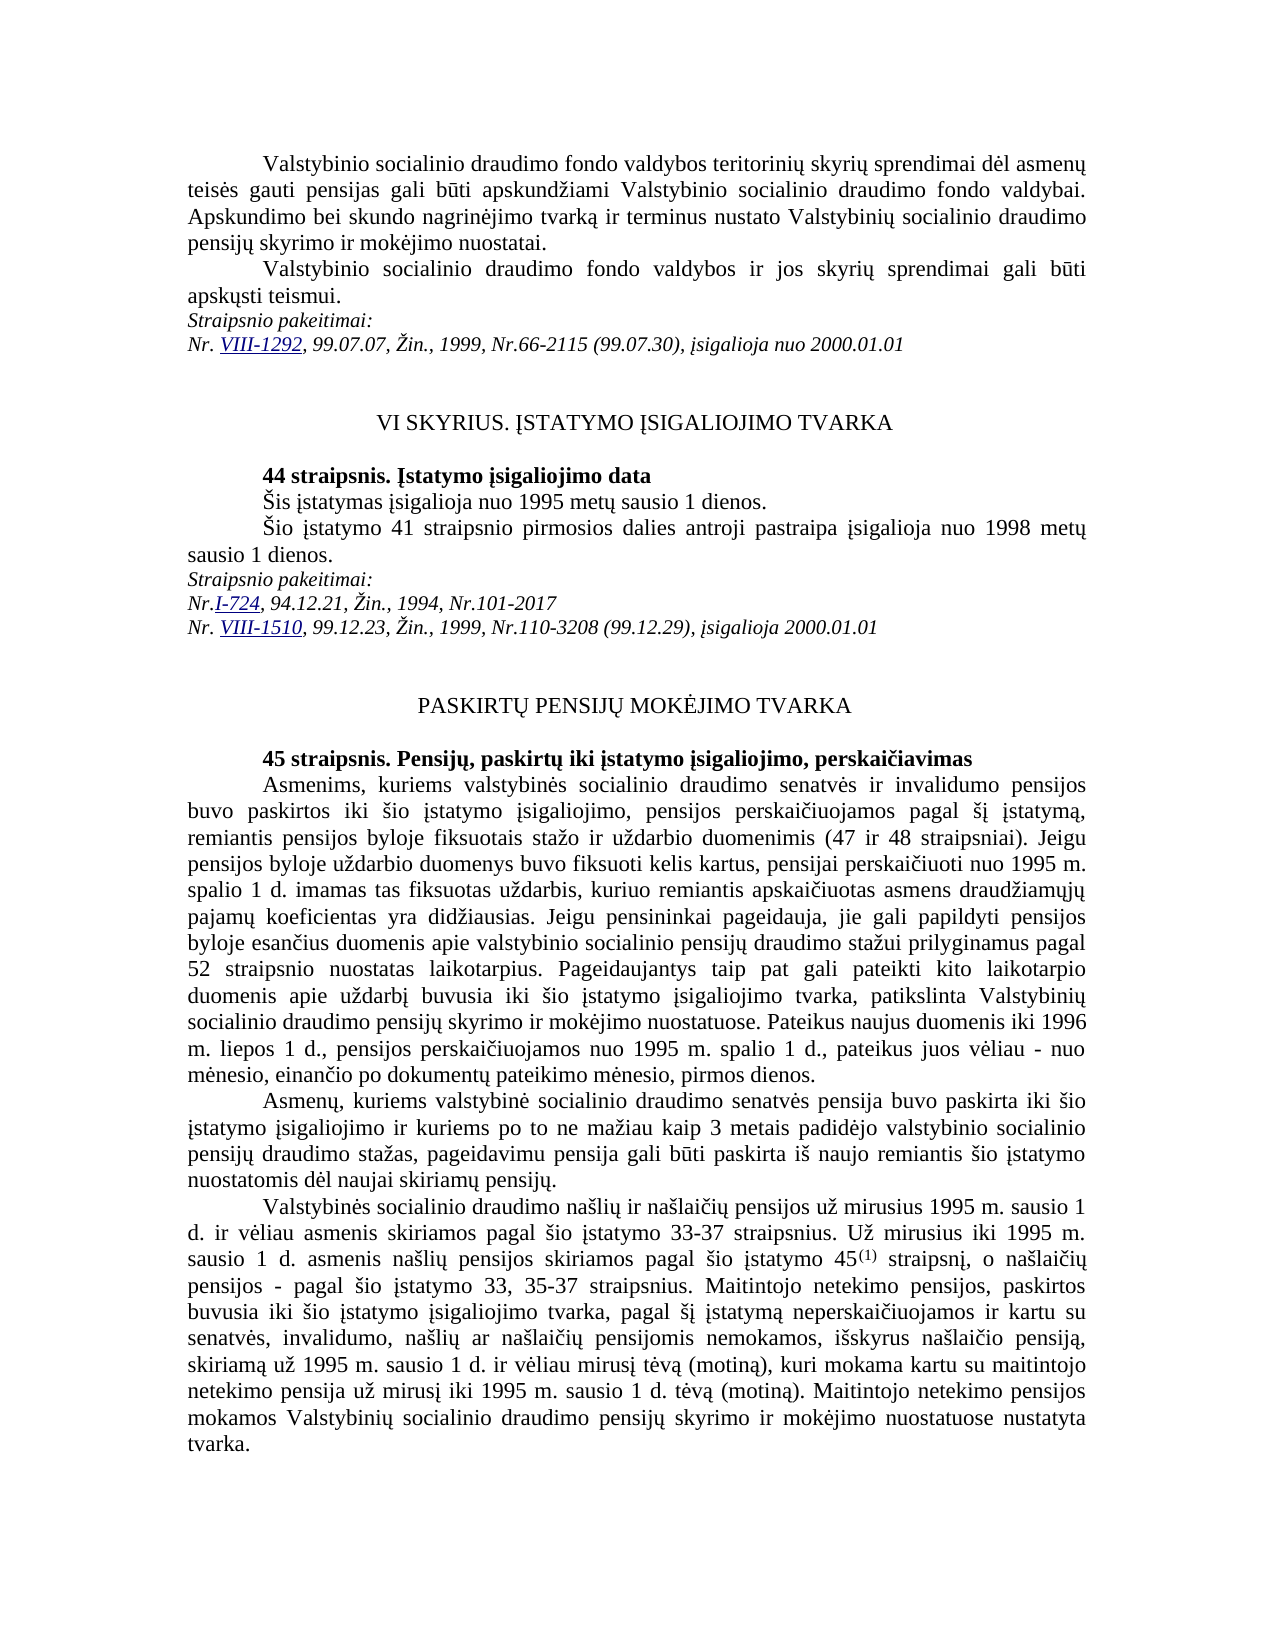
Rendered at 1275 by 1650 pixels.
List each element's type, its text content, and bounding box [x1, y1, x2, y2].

text Šis įstatymas įsigalioja nuo 1995 metų sausio 1 dienos. [187, 488, 1087, 514]
text Nr. VIII-1292, 99.07.07, Žin., 1999, Nr.66-2115 (99.07.30), įsigalioja nuo 2000.01.01 [187, 332, 1087, 356]
text Valstybinės socialinio draudimo našlių ir našlaičių pensijos už mirusius 1995 m. sausio 1 d. ir vėliau asmenis skiriamos pagal šio įstatymo 33-37 straipsnius. Už mirusius iki 1995 m. sausio 1 d. asmenis našlių pensijos skiriamos pagal šio įstatymo 45(1) straipsnį, o našlaičių pensijos - pagal šio įstatymo 33, 35-37 straipsnius. Maitintojo netekimo pensijos, paskirtos buvusia iki šio įstatymo įsigaliojimo tvarka, pagal šį įstatymą neperskaičiuojamos ir kartu su senatvės, invalidumo, našlių ar našlaičių pensijomis nemokamos, išskyrus našlaičio pensiją, skiriamą už 1995 m. sausio 1 d. ir vėliau mirusį tėvą (motiną), kuri mokama kartu su maitintojo netekimo pensija už mirusį iki 1995 m. sausio 1 d. tėvą (motiną). Maitintojo netekimo pensijos mokamos Valstybinių socialinio draudimo pensijų skyrimo ir mokėjimo nuostatuose nustatyta tvarka. [187, 1193, 1087, 1456]
text Asmenų, kuriems valstybinė socialinio draudimo senatvės pensija buvo paskirta iki šio įstatymo įsigaliojimo ir kuriems po to ne mažiau kaip 3 metais padidėjo valstybinio socialinio pensijų draudimo stažas, pageidavimu pensija gali būti paskirta iš naujo remiantis šio įstatymo nuostatomis dėl naujai skiriamų pensijų. [187, 1087, 1087, 1193]
text Asmenims, kuriems valstybinės socialinio draudimo senatvės ir invalidumo pensijos buvo paskirtos iki šio įstatymo įsigaliojimo, pensijos perskaičiuojamos pagal šį įstatymą, remiantis pensijos byloje fiksuotais stažo ir uždarbio duomenimis (47 ir 48 straipsniai). Jeigu pensijos byloje uždarbio duomenys buvo fiksuoti kelis kartus, pensijai perskaičiuoti nuo 1995 m. spalio 1 d. imamas tas fiksuotas uždarbis, kuriuo remiantis apskaičiuotas asmens draudžiamųjų pajamų koeficientas yra didžiausias. Jeigu pensininkai pageidauja, jie gali papildyti pensijos byloje esančius duomenis apie valstybinio socialinio pensijų draudimo stažui prilyginamus pagal 52 straipsnio nuostatas laikotarpius. Pageidaujantys taip pat gali pateikti kito laikotarpio duomenis apie uždarbį buvusia iki šio įstatymo įsigaliojimo tvarka, patikslinta Valstybinių socialinio draudimo pensijų skyrimo ir mokėjimo nuostatuose. Pateikus naujus duomenis iki 1996 m. liepos 1 d., pensijos perskaičiuojamos nuo 1995 m. spalio 1 d., pateikus juos vėliau - nuo mėnesio, einančio po dokumentų pateikimo mėnesio, pirmos dienos. [187, 771, 1087, 1087]
text Valstybinio socialinio draudimo fondo valdybos teritorinių skyrių sprendimai dėl asmenų teisės gauti pensijas gali būti apskundžiami Valstybinio socialinio draudimo fondo valdybai. Apskundimo bei skundo nagrinėjimo tvarką ir terminus nustato Valstybinių socialinio draudimo pensijų skyrimo ir mokėjimo nuostatai. [187, 150, 1087, 255]
text Valstybinio socialinio draudimo fondo valdybos ir jos skyrių sprendimai gali būti apskųsti teismui. [187, 255, 1087, 308]
text Straipsnio pakeitimai: [187, 567, 1087, 591]
text Nr. VIII-1510, 99.12.23, Žin., 1999, Nr.110-3208 (99.12.29), įsigalioja 2000.01.01 [187, 615, 1087, 639]
text Straipsnio pakeitimai: [187, 308, 1087, 332]
text PASKIRTŲ PENSIJŲ MOKĖJIMO TVARKA [187, 692, 1087, 718]
text 44 straipsnis. Įstatymo įsigaliojimo data [187, 462, 1087, 488]
text VI SKYRIUS. ĮSTATYMO ĮSIGALIOJIMO TVARKA [187, 409, 1087, 435]
text Nr.I-724, 94.12.21, Žin., 1994, Nr.101-2017 [187, 591, 1087, 615]
text Šio įstatymo 41 straipsnio pirmosios dalies antroji pastraipa įsigalioja nuo 1998 metų sausio 1 dienos. [187, 514, 1087, 567]
text 45 straipsnis. Pensijų, paskirtų iki įstatymo įsigaliojimo, perskaičiavimas [187, 745, 1087, 771]
